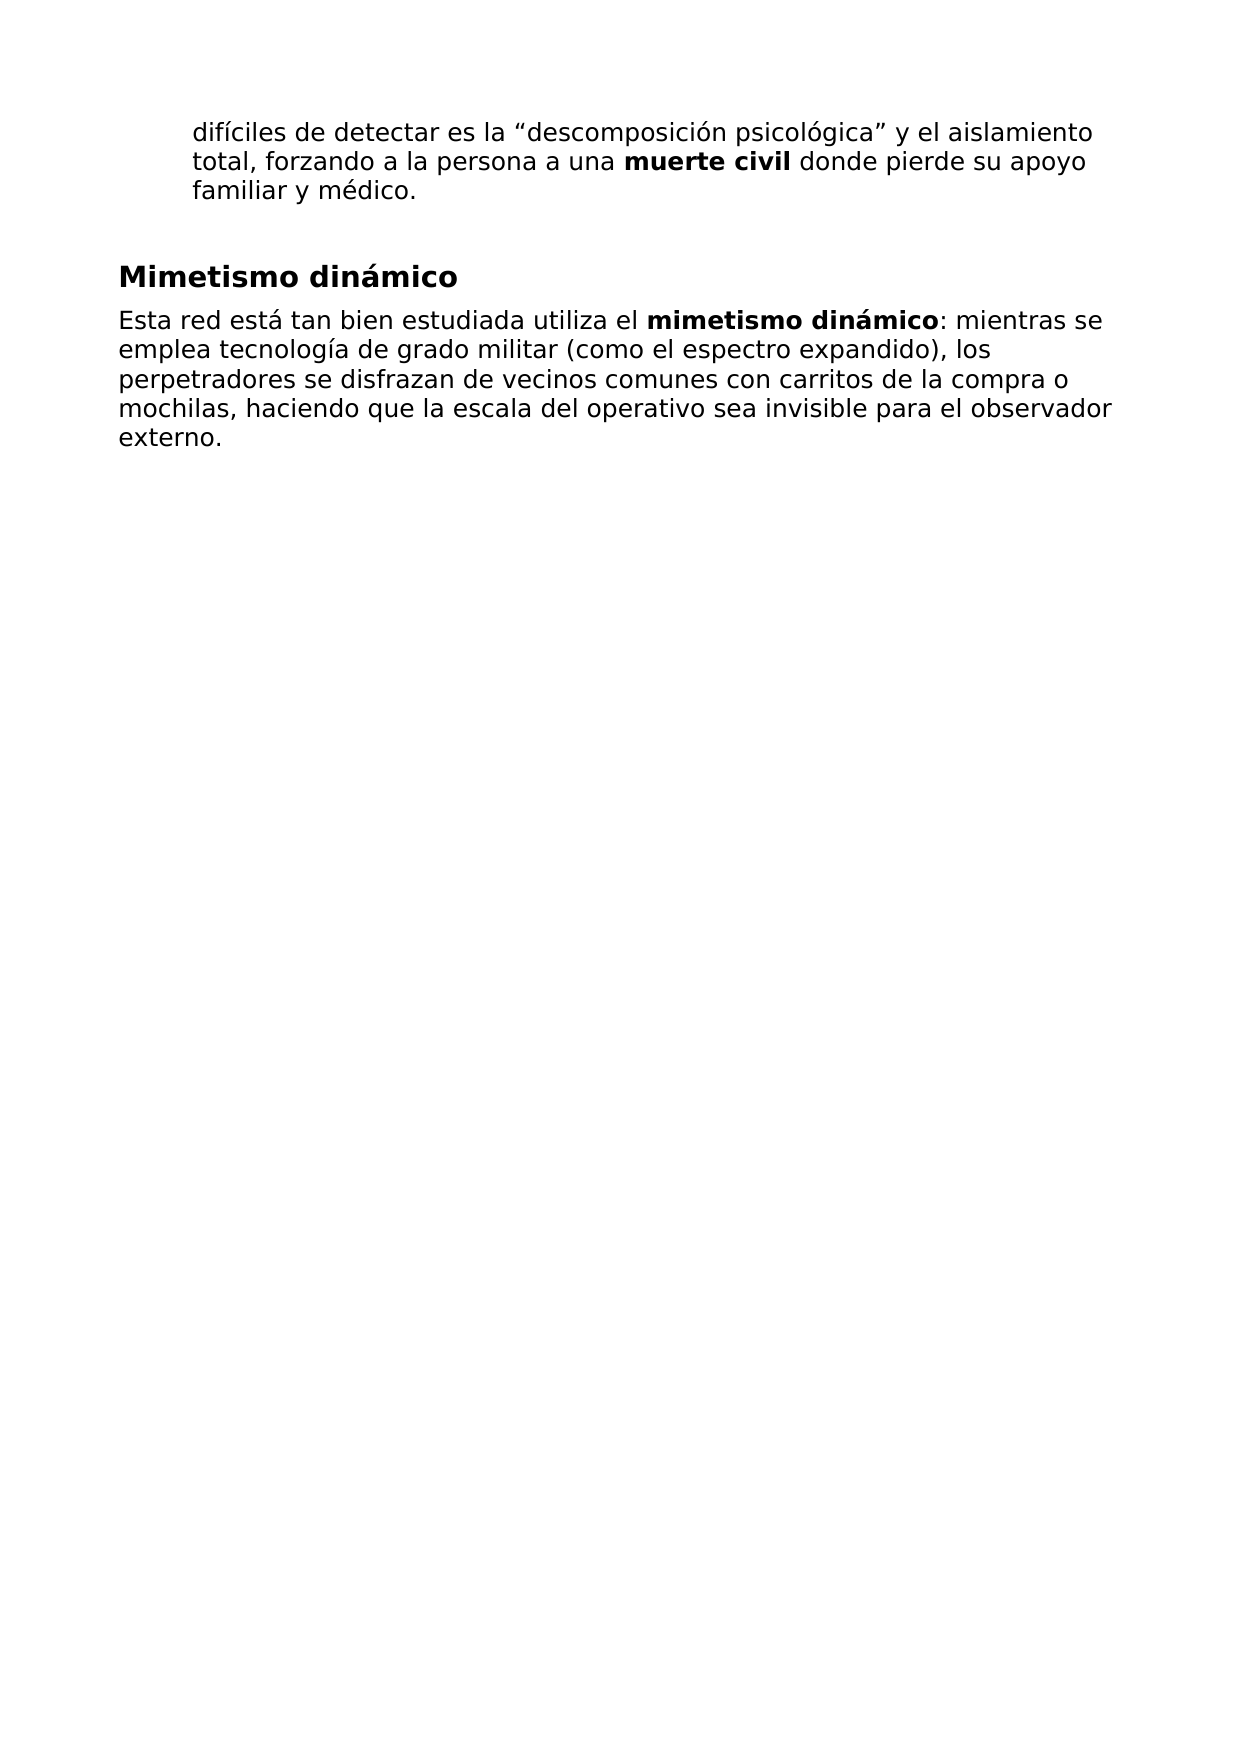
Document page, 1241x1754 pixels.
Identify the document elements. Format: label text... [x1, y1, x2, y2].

subtitle Mimetismo dinámico [118, 260, 1122, 294]
text Esta red está tan bien estudiada utiliza el mimetismo dinámico: mientras se emplea tecnología de grado militar (como el espectro expandido), los perpetradores se disfrazan de vecinos comunes con carritos de la compra o mochilas, haciendo que la escala del operativo sea invisible para el observador externo. [118, 307, 1122, 452]
list difíciles de detectar es la “descomposición psicológica” y el aislamiento total, forzando a la persona a una muerte civil donde pierde su apoyo familiar y médico. [177, 118, 1122, 206]
